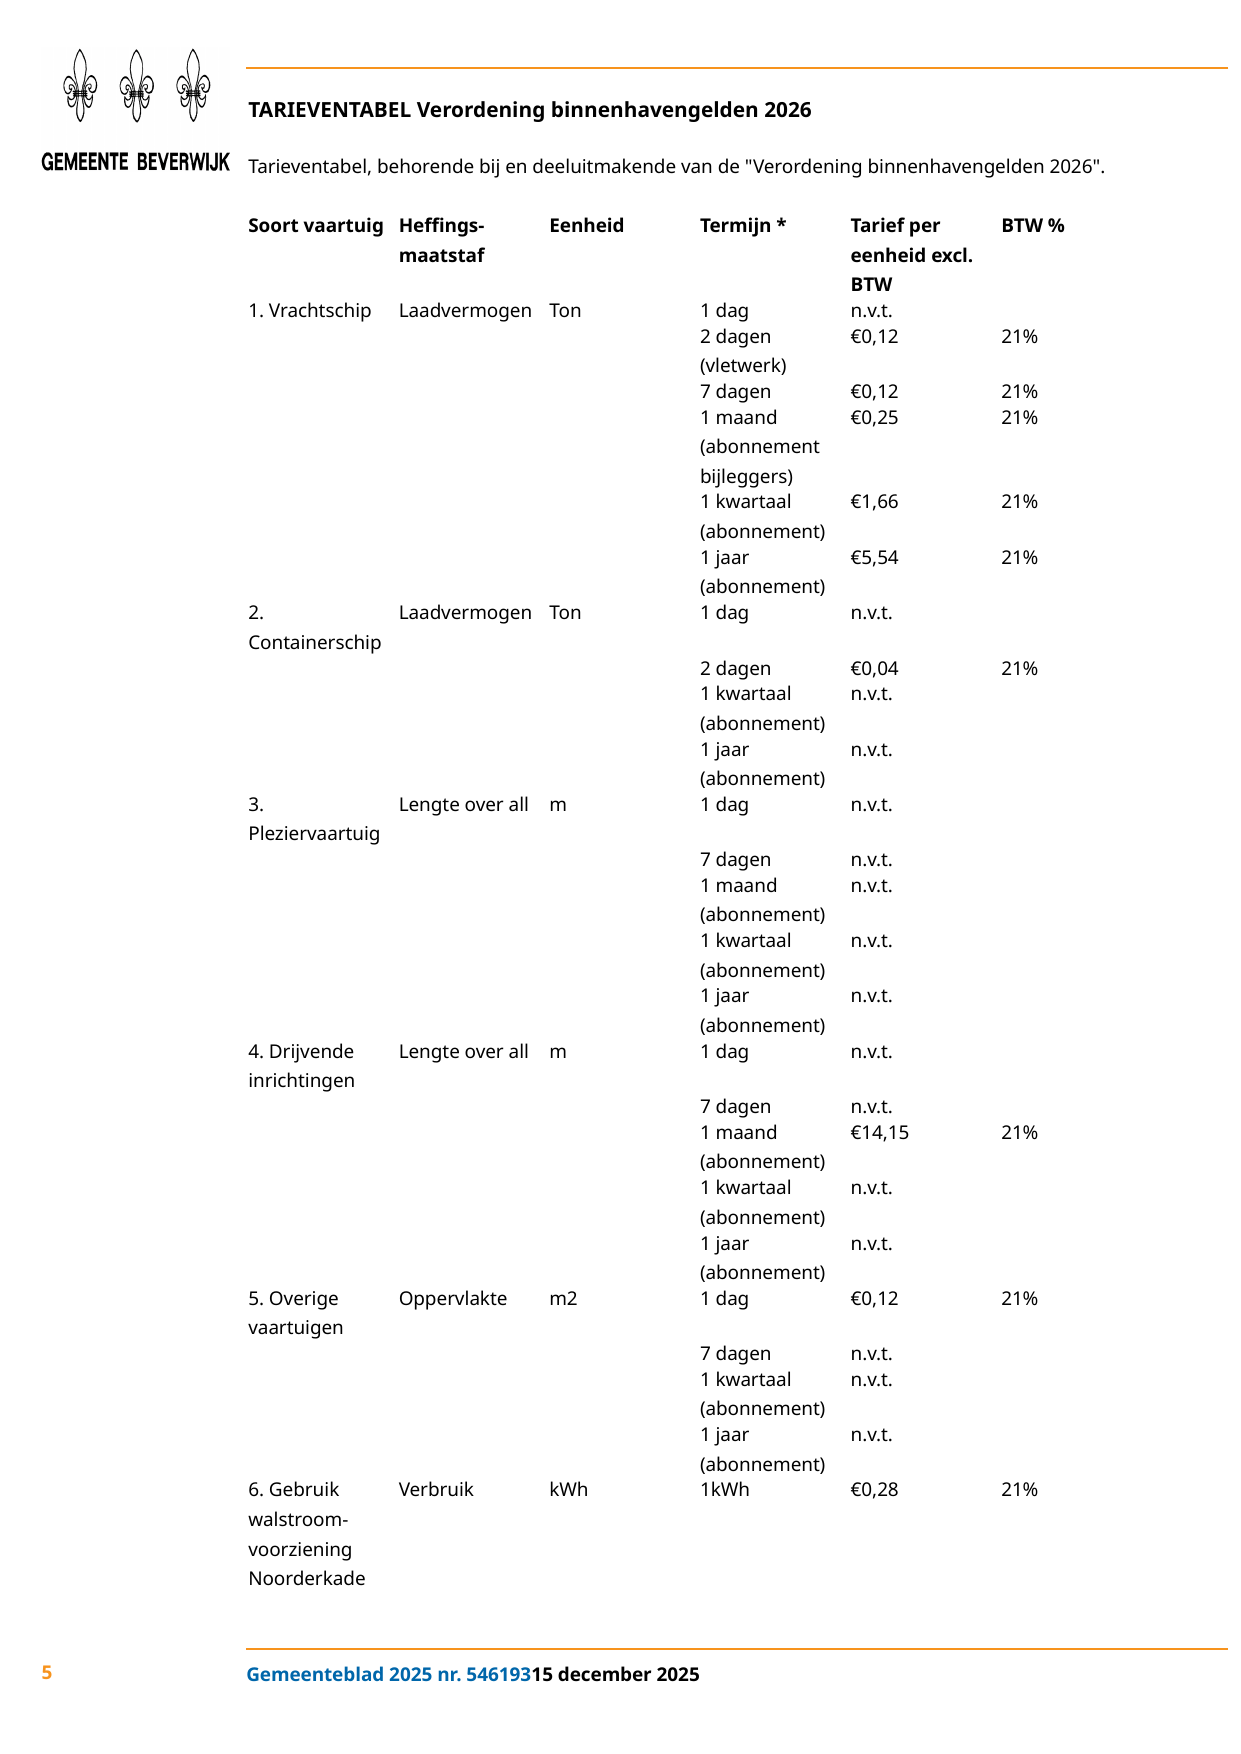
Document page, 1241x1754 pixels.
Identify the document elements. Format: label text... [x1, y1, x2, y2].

picture [41, 47, 231, 172]
table_cell €0,28 [850, 1477, 1001, 1591]
table_cell €0,04 [850, 655, 1001, 680]
table_cell [248, 489, 398, 544]
table_cell Laadvermogen [399, 297, 549, 323]
table_cell €0,12 [850, 378, 1001, 404]
table_cell [248, 378, 398, 404]
table_cell m [549, 791, 700, 846]
table_cell [1001, 1366, 1152, 1421]
table_cell [549, 1174, 700, 1230]
table_cell [248, 1174, 398, 1230]
table_cell n.v.t. [850, 983, 1001, 1038]
table_cell [1001, 1230, 1152, 1285]
table_cell 1 jaar (abonnement) [700, 1421, 850, 1477]
table_cell [248, 1230, 398, 1285]
table_cell €0,25 [850, 404, 1001, 489]
table_cell 1 dag [700, 1285, 850, 1340]
table_cell [248, 1366, 398, 1421]
table_cell 1 dag [700, 297, 850, 323]
table_cell Verbruik [399, 1477, 549, 1591]
table_cell [399, 1174, 549, 1230]
table_cell 2 dagen (vletwerk) [700, 323, 850, 378]
table_cell [399, 983, 549, 1038]
table_cell n.v.t. [850, 297, 1001, 323]
table_cell €1,66 [850, 489, 1001, 544]
table_cell [399, 655, 549, 680]
table_cell [248, 680, 398, 736]
table_cell 21% [1001, 1119, 1152, 1174]
table_cell [549, 1366, 700, 1421]
table_cell 1 maand (abonnement) [700, 1119, 850, 1174]
table_cell [248, 846, 398, 872]
table_cell Lengte over all [399, 791, 549, 846]
table_cell n.v.t. [850, 846, 1001, 872]
table_cell [549, 404, 700, 489]
table_cell 21% [1001, 378, 1152, 404]
table_cell [248, 323, 398, 378]
table_cell [248, 1340, 398, 1366]
table_cell €0,12 [850, 323, 1001, 378]
table_cell Oppervlakte [399, 1285, 549, 1340]
table_cell [399, 680, 549, 736]
table_cell [399, 928, 549, 983]
table_cell n.v.t. [850, 872, 1001, 927]
table_cell n.v.t. [850, 928, 1001, 983]
table_cell [1001, 736, 1152, 791]
table_cell m2 [549, 1285, 700, 1340]
table_cell 1 kwartaal (abonnement) [700, 680, 850, 736]
table_cell [399, 872, 549, 927]
table_cell [1001, 872, 1152, 927]
table_header Heffings-maatstaf [399, 212, 549, 297]
table_cell 7 dagen [700, 846, 850, 872]
table_cell [549, 1119, 700, 1174]
table_cell 1 maand (abonnement) [700, 872, 850, 927]
table_cell n.v.t. [850, 1038, 1001, 1093]
table_cell n.v.t. [850, 1174, 1001, 1230]
table_cell 6. Gebruik walstroom-voorziening Noorderkade [248, 1477, 398, 1591]
table_cell n.v.t. [850, 1421, 1001, 1477]
table_cell [549, 655, 700, 680]
table_cell [248, 983, 398, 1038]
table_cell 1 dag [700, 1038, 850, 1093]
table_cell [1001, 599, 1152, 655]
table_cell n.v.t. [850, 736, 1001, 791]
table_cell 1 jaar (abonnement) [700, 983, 850, 1038]
table_cell [549, 489, 700, 544]
table_header Soort vaartuig [248, 212, 398, 297]
table_cell 1kWh [700, 1477, 850, 1591]
table_cell [399, 323, 549, 378]
table_cell n.v.t. [850, 1230, 1001, 1285]
table_cell [1001, 1421, 1152, 1477]
table_cell 7 dagen [700, 1340, 850, 1366]
table_cell n.v.t. [850, 680, 1001, 736]
table_cell [549, 1093, 700, 1119]
table_cell 21% [1001, 1477, 1152, 1591]
table_cell Ton [549, 599, 700, 655]
table_cell 21% [1001, 544, 1152, 599]
table_cell [549, 1230, 700, 1285]
table_cell [549, 736, 700, 791]
table_cell 2. Containerschip [248, 599, 398, 655]
table_cell [1001, 680, 1152, 736]
table_cell [549, 680, 700, 736]
table_cell [399, 1340, 549, 1366]
table_header Tarief per eenheid excl. BTW [850, 212, 1001, 297]
table_cell n.v.t. [850, 1366, 1001, 1421]
table_cell [1001, 846, 1152, 872]
table_cell 1 maand (abonnement bijleggers) [700, 404, 850, 489]
table_cell kWh [549, 1477, 700, 1591]
table_cell [248, 1421, 398, 1477]
table_cell [248, 928, 398, 983]
table_cell [549, 1340, 700, 1366]
table_cell [399, 378, 549, 404]
table_cell [399, 1093, 549, 1119]
table_cell [549, 544, 700, 599]
table_cell m [549, 1038, 700, 1093]
table_cell [248, 872, 398, 927]
table_cell 1. Vrachtschip [248, 297, 398, 323]
table_header Eenheid [549, 212, 700, 297]
table_cell [1001, 1038, 1152, 1093]
table_cell 7 dagen [700, 1093, 850, 1119]
table_cell [549, 928, 700, 983]
table_cell [248, 404, 398, 489]
table_cell €5,54 [850, 544, 1001, 599]
table_cell n.v.t. [850, 599, 1001, 655]
table_cell [1001, 983, 1152, 1038]
table_cell [248, 544, 398, 599]
table_cell [399, 1230, 549, 1285]
table_cell [549, 872, 700, 927]
table_cell €14,15 [850, 1119, 1001, 1174]
text Tarieventabel, behorende bij en deeluitmakende van de "Verordening binnenhavengelden 2026". [248, 153, 1152, 179]
table_cell [549, 983, 700, 1038]
table_cell 1 jaar (abonnement) [700, 544, 850, 599]
table_cell [399, 736, 549, 791]
table_cell 21% [1001, 404, 1152, 489]
table_cell n.v.t. [850, 791, 1001, 846]
table_cell [399, 846, 549, 872]
table_cell 21% [1001, 1285, 1152, 1340]
table_cell 7 dagen [700, 378, 850, 404]
table_cell 21% [1001, 655, 1152, 680]
table_cell 21% [1001, 323, 1152, 378]
table_cell [1001, 1174, 1152, 1230]
table_cell 1 kwartaal (abonnement) [700, 1174, 850, 1230]
table_cell [1001, 1093, 1152, 1119]
table_header Termijn * [700, 212, 850, 297]
table_cell 1 jaar (abonnement) [700, 1230, 850, 1285]
table_cell [549, 1421, 700, 1477]
table_cell 1 dag [700, 791, 850, 846]
table_cell 1 kwartaal (abonnement) [700, 928, 850, 983]
table_cell [1001, 928, 1152, 983]
table_cell [399, 544, 549, 599]
table_cell 1 kwartaal (abonnement) [700, 489, 850, 544]
table_cell Lengte over all [399, 1038, 549, 1093]
table_cell [399, 1421, 549, 1477]
table_cell Laadvermogen [399, 599, 549, 655]
table_cell [248, 655, 398, 680]
table_cell [549, 323, 700, 378]
table_cell [1001, 297, 1152, 323]
table_cell 1 jaar (abonnement) [700, 736, 850, 791]
table_cell Ton [549, 297, 700, 323]
table_cell [248, 736, 398, 791]
table_cell 5. Overige vaartuigen [248, 1285, 398, 1340]
table_cell [1001, 1340, 1152, 1366]
table_cell [399, 404, 549, 489]
table_cell n.v.t. [850, 1340, 1001, 1366]
table_cell [1001, 791, 1152, 846]
table_cell n.v.t. [850, 1093, 1001, 1119]
table_cell 2 dagen [700, 655, 850, 680]
table_cell 3. Pleziervaartuig [248, 791, 398, 846]
table_cell 21% [1001, 489, 1152, 544]
table_cell [399, 489, 549, 544]
table_cell 4. Drijvende inrichtingen [248, 1038, 398, 1093]
table_cell [248, 1093, 398, 1119]
table_cell [399, 1119, 549, 1174]
text TARIEVENTABEL Verordening binnenhavengelden 2026 [248, 95, 1152, 123]
table_cell €0,12 [850, 1285, 1001, 1340]
table_cell [248, 1119, 398, 1174]
table_cell [549, 846, 700, 872]
table_header BTW % [1001, 212, 1152, 297]
table_cell [549, 378, 700, 404]
table_cell [399, 1366, 549, 1421]
table_cell 1 dag [700, 599, 850, 655]
table_cell 1 kwartaal (abonnement) [700, 1366, 850, 1421]
